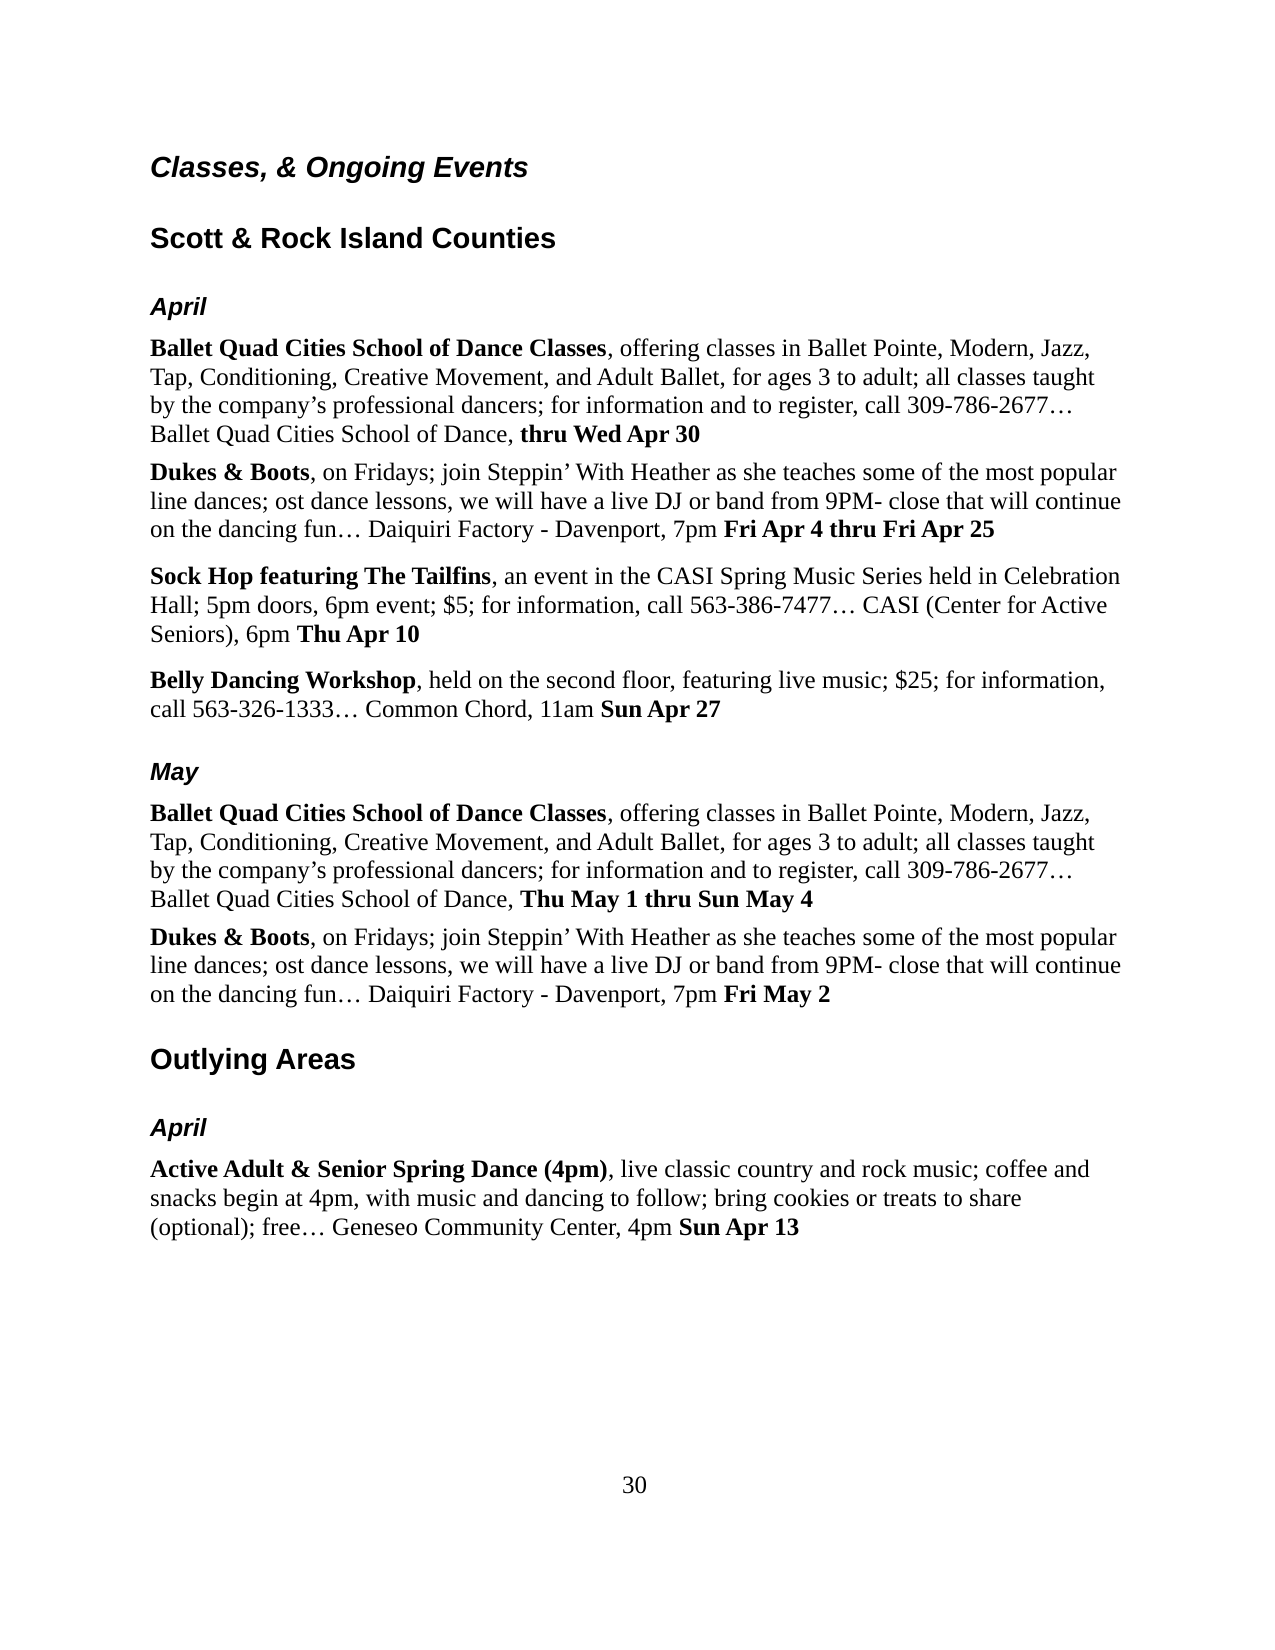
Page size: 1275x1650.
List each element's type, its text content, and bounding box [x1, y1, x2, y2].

text Sock Hop featuring The Tailfins, an event in the CASI Spring Music Series held in Celebration Hall; 5pm doors, 6pm event; $5; for information, call 563-386-7477… CASI (Center for Active Seniors), 6pm Thu Apr 10 [150, 561, 1125, 647]
text Belly Dancing Workshop, held on the second floor, featuring live music; $25; for information, call 563-326-1333… Common Chord, 11am Sun Apr 27 [150, 665, 1125, 723]
subtitle April [150, 1113, 1125, 1142]
subtitle April [150, 292, 1125, 321]
subtitle Classes, & Ongoing Events [150, 150, 1125, 183]
subtitle Scott & Rock Island Counties [150, 221, 1125, 254]
text Active Adult & Senior Spring Dance (4pm), live classic country and rock music; coffee and snacks begin at 4pm, with music and dancing to follow; bring cookies or treats to share (optional); free… Geneseo Community Center, 4pm Sun Apr 13 [150, 1154, 1125, 1240]
text Ballet Quad Cities School of Dance Classes, offering classes in Ballet Pointe, Modern, Jazz, Tap, Conditioning, Creative Movement, and Adult Ballet, for ages 3 to adult; all classes taught by the company’s professional dancers; for information and to register, call 309-786-2677… Ballet Quad Cities School of Dance, Thu May 1 thru Sun May 4 [150, 798, 1125, 913]
text Ballet Quad Cities School of Dance Classes, offering classes in Ballet Pointe, Modern, Jazz, Tap, Conditioning, Creative Movement, and Adult Ballet, for ages 3 to adult; all classes taught by the company’s professional dancers; for information and to register, call 309-786-2677… Ballet Quad Cities School of Dance, thru Wed Apr 30 [150, 333, 1125, 448]
subtitle May [150, 757, 1125, 785]
text Dukes & Boots, on Fridays; join Steppin’ With Heather as she teaches some of the most popular line dances; ost dance lessons, we will have a live DJ or band from 9PM- close that will continue on the dancing fun… Daiquiri Factory - Davenport, 7pm Fri Apr 4 thru Fri Apr 25 [150, 457, 1125, 543]
subtitle Outlying Areas [150, 1042, 1125, 1076]
text Dukes & Boots, on Fridays; join Steppin’ With Heather as she teaches some of the most popular line dances; ost dance lessons, we will have a live DJ or band from 9PM- close that will continue on the dancing fun… Daiquiri Factory - Davenport, 7pm Fri May 2 [150, 922, 1125, 1008]
